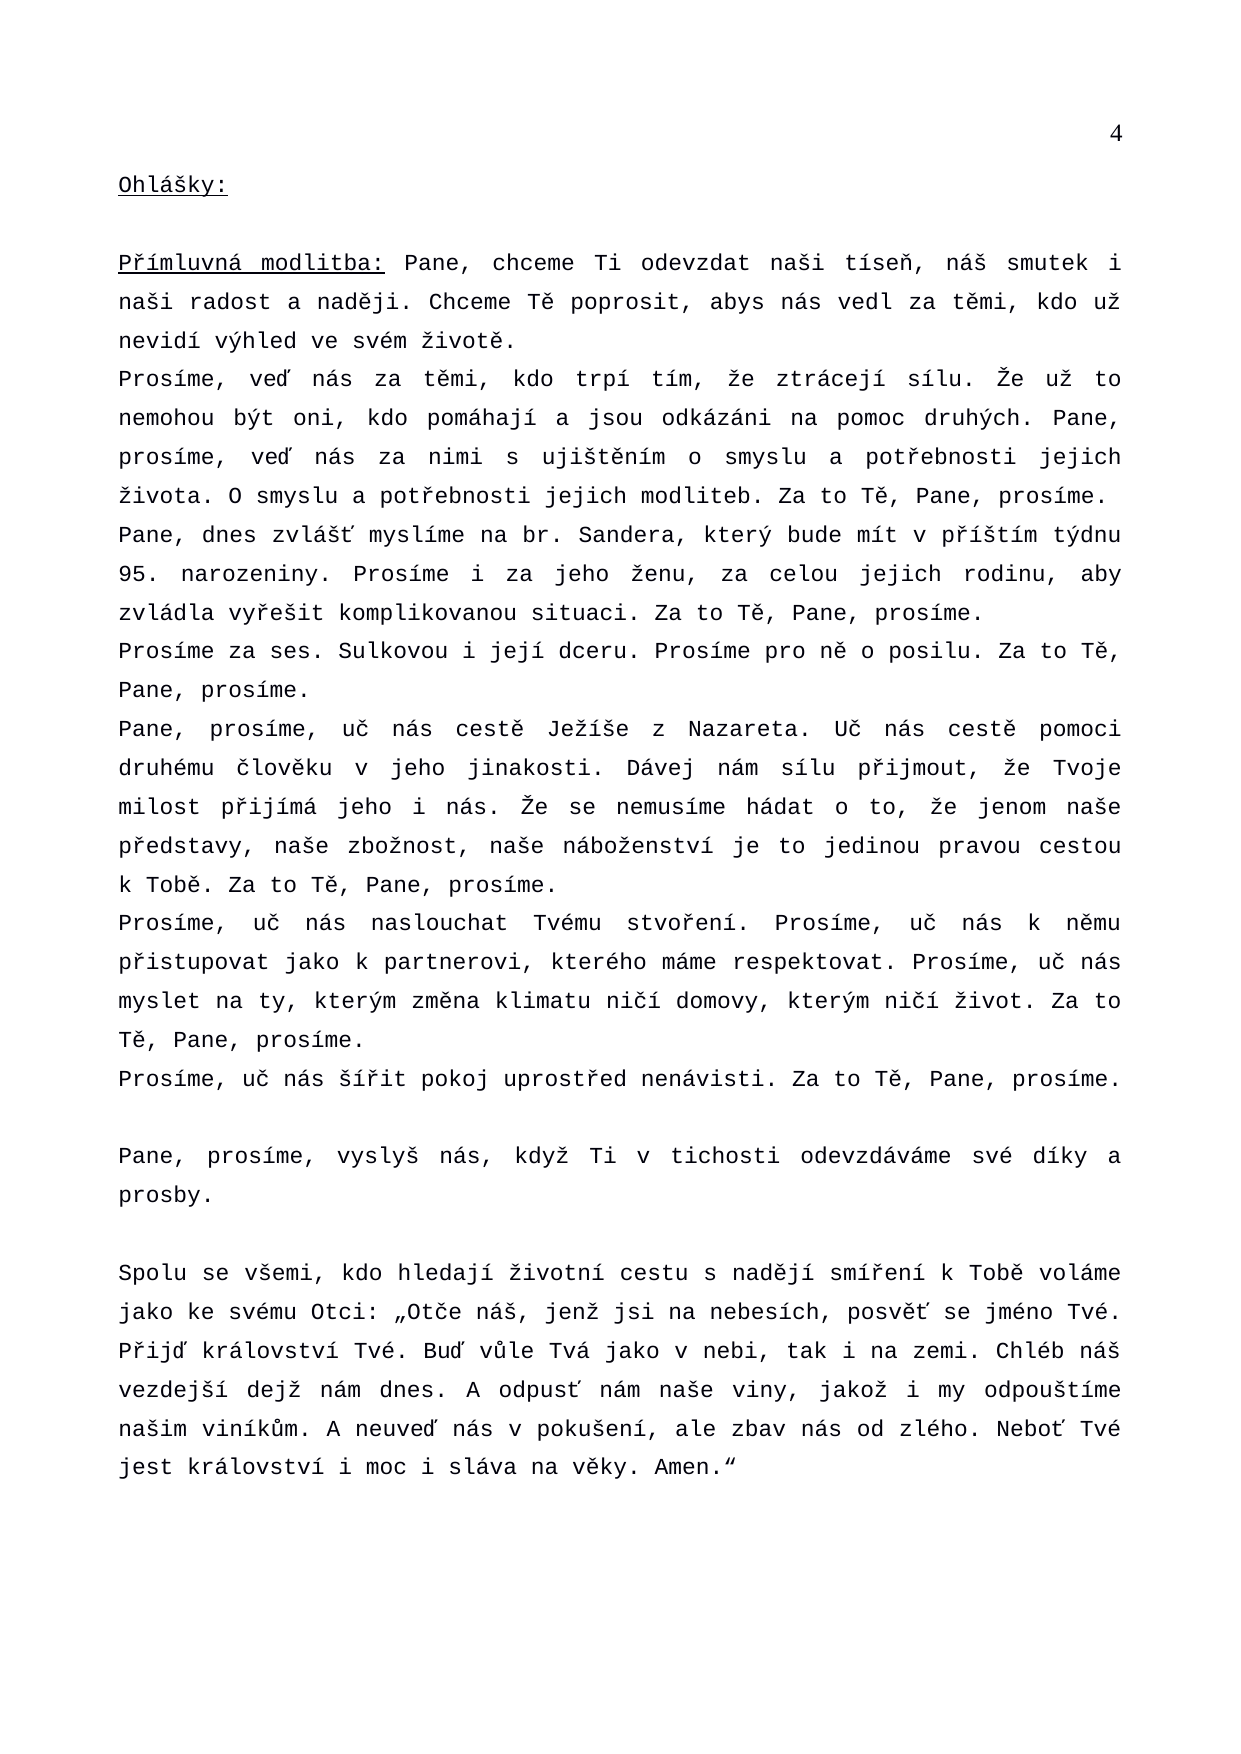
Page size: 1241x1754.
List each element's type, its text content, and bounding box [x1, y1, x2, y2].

text Ohlášky: [118, 173, 1122, 199]
text Přímluvná modlitba: Pane, chceme Ti odevzdat naši tíseň, náš smutek i naši radost a naději. Chceme Tě poprosit, abys nás vedl za těmi, kdo už nevidí výhled ve svém životě. [118, 251, 1122, 355]
text Prosíme za ses. Sulkovou i její dceru. Prosíme pro ně o posilu. Za to Tě, Pane, prosíme. [118, 640, 1122, 704]
text Pane, prosíme, uč nás cestě Ježíše z Nazareta. Uč nás cestě pomoci druhému člověku v jeho jinakosti. Dávej nám sílu přijmout, že Tvoje milost přijímá jeho i nás. Že se nemusíme hádat o to, že jenom naše představy, naše zbožnost, naše náboženství je to jedinou pravou cestou k Tobě. Za to Tě, Pane, prosíme. [118, 717, 1122, 899]
text Spolu se všemi, kdo hledají životní cestu s nadějí smíření k Tobě voláme jako ke svému Otci: „Otče náš, jenž jsi na nebesích, posvěť se jméno Tvé. Přijď království Tvé. Buď vůle Tvá jako v nebi, tak i na zemi. Chléb náš vezdejší dejž nám dnes. A odpusť nám naše viny, jakož i my odpouštíme našim viníkům. A neuveď nás v pokušení, ale zbav nás od zlého. Neboť Tvé jest království i moc i sláva na věky. Amen.“ [118, 1261, 1122, 1482]
text Prosíme, uč nás šířit pokoj uprostřed nenávisti. Za to Tě, Pane, prosíme. [118, 1067, 1122, 1093]
text Pane, prosíme, vyslyš nás, když Ti v tichosti odevzdáváme své díky a prosby. [118, 1145, 1122, 1210]
text Pane, dnes zvlášť myslíme na br. Sandera, který bude mít v příštím týdnu 95. narozeniny. Prosíme i za jeho ženu, za celou jejich rodinu, aby zvládla vyřešit komplikovanou situaci. Za to Tě, Pane, prosíme. [118, 523, 1122, 627]
text Prosíme, veď nás za těmi, kdo trpí tím, že ztrácejí sílu. Že už to nemohou být oni, kdo pomáhají a jsou odkázáni na pomoc druhých. Pane, prosíme, veď nás za nimi s ujištěním o smyslu a potřebnosti jejich života. O smyslu a potřebnosti jejich modliteb. Za to Tě, Pane, prosíme. [118, 368, 1122, 510]
text Prosíme, uč nás naslouchat Tvému stvoření. Prosíme, uč nás k němu přistupovat jako k partnerovi, kterého máme respektovat. Prosíme, uč nás myslet na ty, kterým změna klimatu ničí domovy, kterým ničí život. Za to Tě, Pane, prosíme. [118, 912, 1122, 1054]
